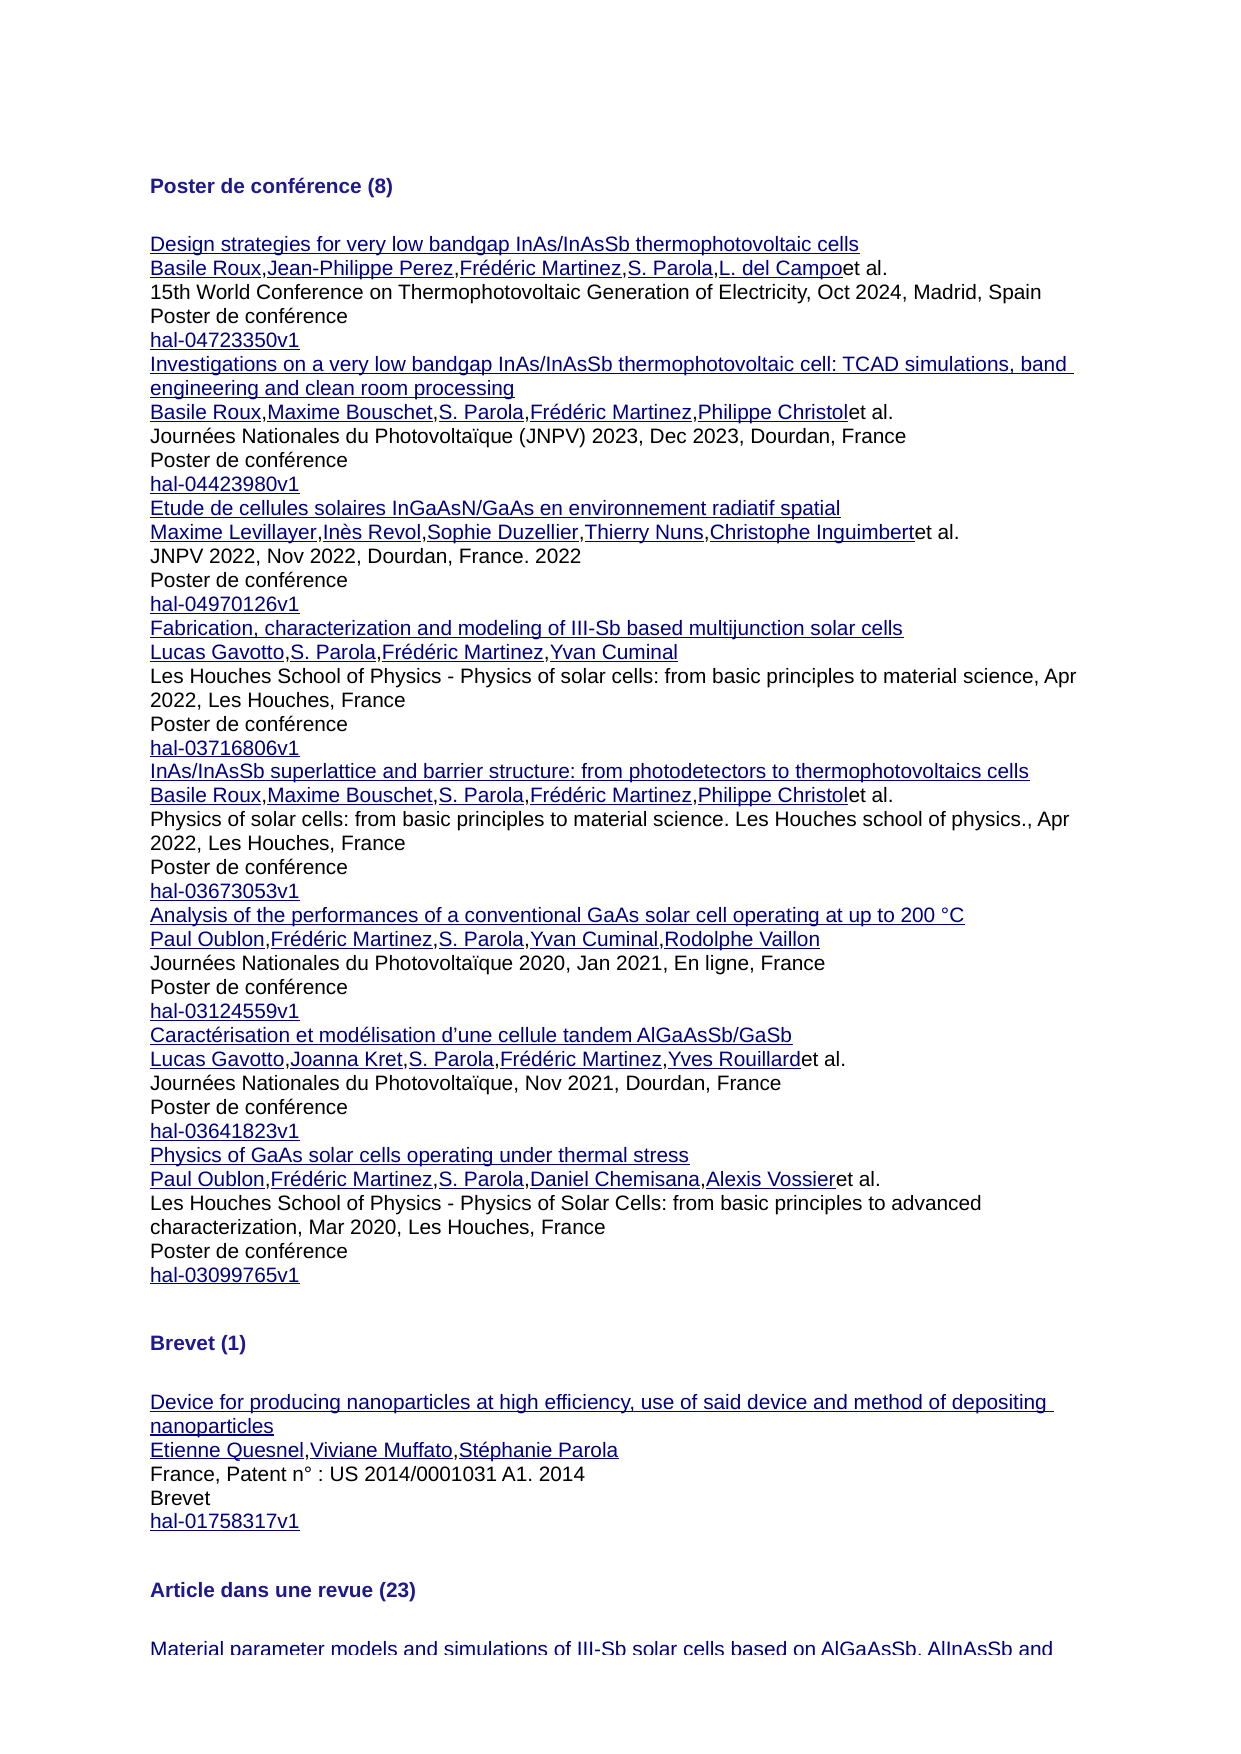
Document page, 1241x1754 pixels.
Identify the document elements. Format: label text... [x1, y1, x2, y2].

subtitle Brevet (1) [150, 1331, 1090, 1355]
subtitle Article dans une revue (23) [150, 1578, 1090, 1602]
table_header Design strategies for very low bandgap InAs/InAsSb thermophotovoltaic cells Basile Roux,Jean-Philippe Perez,Frédéric Martinez,S. Parola,L. del Campoet al. 15th World Conference on Thermophotovoltaic Generation of Electricity, Oct 2024, Madrid, Spain Poster de conférence hal-04723350v1 [150, 232, 1090, 352]
table_header Material parameter models and simulations of III-Sb solar cells based on AlGaAsSb, AlInAsSb and [150, 1636, 1090, 1655]
table_cell Analysis of the performances of a conventional GaAs solar cell operating at up to 200 °C Paul Oublon,Frédéric Martinez,S. Parola,Yvan Cuminal,Rodolphe Vaillon Journées Nationales du Photovoltaïque 2020, Jan 2021, En ligne, France Poster de conférence hal-03124559v1 [150, 903, 1090, 1023]
table_cell Fabrication, characterization and modeling of III-Sb based multijunction solar cells Lucas Gavotto,S. Parola,Frédéric Martinez,Yvan Cuminal Les Houches School of Physics - Physics of solar cells: from basic principles to material science, Apr 2022, Les Houches, France Poster de conférence hal-03716806v1 [150, 616, 1090, 759]
table_cell Investigations on a very low bandgap InAs/InAsSb thermophotovoltaic cell: TCAD simulations, band engineering and clean room processing Basile Roux,Maxime Bouschet,S. Parola,Frédéric Martinez,Philippe Christolet al. Journées Nationales du Photovoltaïque (JNPV) 2023, Dec 2023, Dourdan, France Poster de conférence hal-04423980v1 [150, 352, 1090, 496]
subtitle Poster de conférence (8) [150, 174, 1090, 198]
table_cell Etude de cellules solaires InGaAsN/GaAs en environnement radiatif spatial Maxime Levillayer,Inès Revol,Sophie Duzellier,Thierry Nuns,Christophe Inguimbertet al. JNPV 2022, Nov 2022, Dourdan, France. 2022 Poster de conférence hal-04970126v1 [150, 496, 1090, 616]
table_header Device for producing nanoparticles at high efficiency, use of said device and method of depositing nanoparticles Etienne Quesnel,Viviane Muffato,Stéphanie Parola France, Patent n° : US 2014/0001031 A1. 2014 Brevet hal-01758317v1 [150, 1390, 1090, 1533]
table_cell InAs/InAsSb superlattice and barrier structure: from photodetectors to thermophotovoltaics cells Basile Roux,Maxime Bouschet,S. Parola,Frédéric Martinez,Philippe Christolet al. Physics of solar cells: from basic principles to material science. Les Houches school of physics., Apr 2022, Les Houches, France Poster de conférence hal-03673053v1 [150, 759, 1090, 903]
table_cell Caractérisation et modélisation d’une cellule tandem AlGaAsSb/GaSb Lucas Gavotto,Joanna Kret,S. Parola,Frédéric Martinez,Yves Rouillardet al. Journées Nationales du Photovoltaïque, Nov 2021, Dourdan, France Poster de conférence hal-03641823v1 [150, 1023, 1090, 1143]
table_cell Physics of GaAs solar cells operating under thermal stress Paul Oublon,Frédéric Martinez,S. Parola,Daniel Chemisana,Alexis Vossieret al. Les Houches School of Physics - Physics of Solar Cells: from basic principles to advanced characterization, Mar 2020, Les Houches, France Poster de conférence hal-03099765v1 [150, 1143, 1090, 1286]
